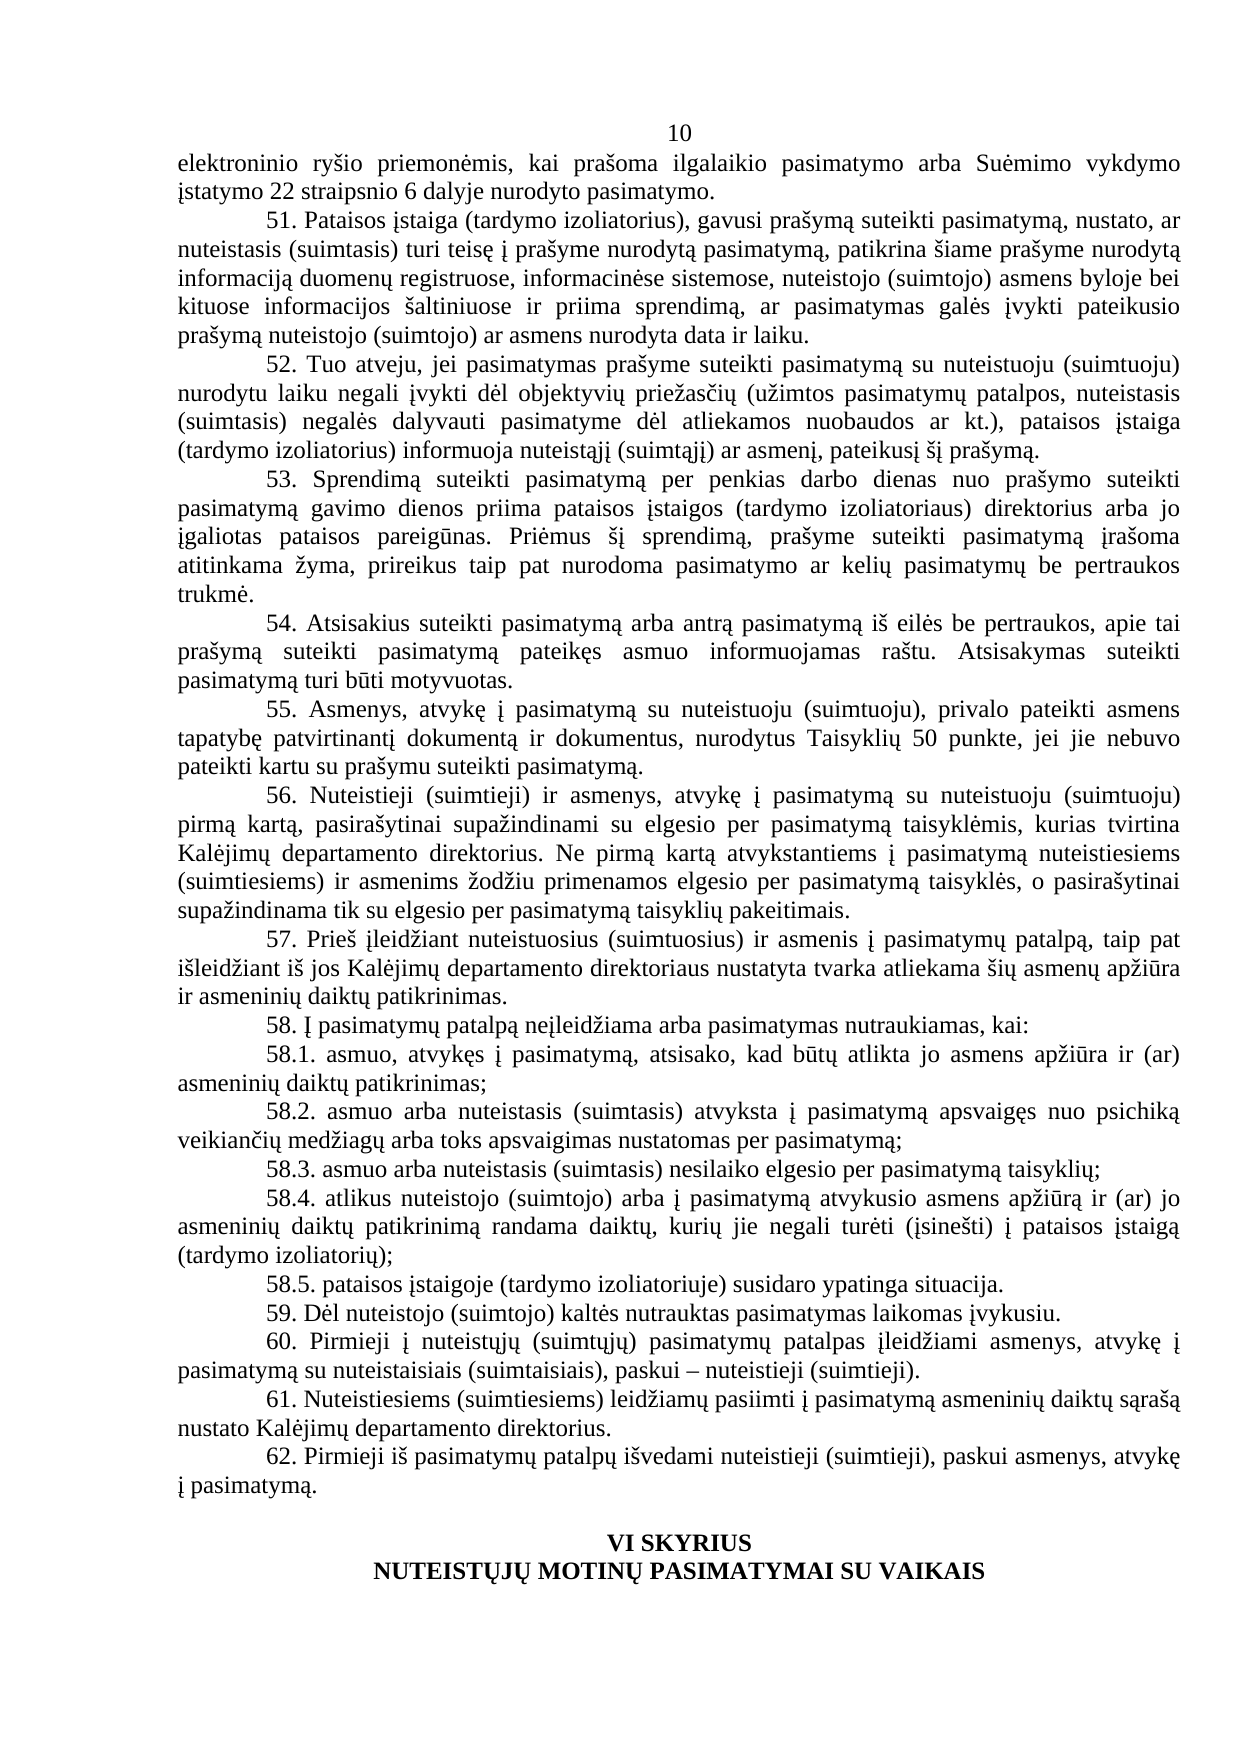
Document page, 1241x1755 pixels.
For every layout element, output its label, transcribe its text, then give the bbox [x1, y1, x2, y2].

text 51. Pataisos įstaiga (tardymo izoliatorius), gavusi prašymą suteikti pasimatymą, nustato, ar nuteistasis (suimtasis) turi teisę į prašyme nurodytą pasimatymą, patikrina šiame prašyme nurodytą informaciją duomenų registruose, informacinėse sistemose, nuteistojo (suimtojo) asmens byloje bei kituose informacijos šaltiniuose ir priima sprendimą, ar pasimatymas galės įvykti pateikusio prašymą nuteistojo (suimtojo) ar asmens nurodyta data ir laiku. [177, 205, 1181, 349]
text 58.5. pataisos įstaigoje (tardymo izoliatoriuje) susidaro ypatinga situacija. [177, 1269, 1181, 1298]
text 58.3. asmuo arba nuteistasis (suimtasis) nesilaiko elgesio per pasimatymą taisyklių; [177, 1154, 1181, 1183]
text NUTEISTŲJŲ MOTINŲ PASIMATYMAI SU VAIKAIS [177, 1556, 1181, 1585]
text 62. Pirmieji iš pasimatymų patalpų išvedami nuteistieji (suimtieji), paskui asmenys, atvykę į pasimatymą. [177, 1441, 1181, 1499]
text 60. Pirmieji į nuteistųjų (suimtųjų) pasimatymų patalpas įleidžiami asmenys, atvykę į pasimatymą su nuteistaisiais (suimtaisiais), paskui – nuteistieji (suimtieji). [177, 1326, 1181, 1384]
text 53. Sprendimą suteikti pasimatymą per penkias darbo dienas nuo prašymo suteikti pasimatymą gavimo dienos priima pataisos įstaigos (tardymo izoliatoriaus) direktorius arba jo įgaliotas pataisos pareigūnas. Priėmus šį sprendimą, prašyme suteikti pasimatymą įrašoma atitinkama žyma, prireikus taip pat nurodoma pasimatymo ar kelių pasimatymų be pertraukos trukmė. [177, 464, 1181, 608]
text 58. Į pasimatymų patalpą neįleidžiama arba pasimatymas nutraukiamas, kai: [177, 1010, 1181, 1039]
text 55. Asmenys, atvykę į pasimatymą su nuteistuoju (suimtuoju), privalo pateikti asmens tapatybę patvirtinantį dokumentą ir dokumentus, nurodytus Taisyklių 50 punkte, jei jie nebuvo pateikti kartu su prašymu suteikti pasimatymą. [177, 694, 1181, 780]
text 61. Nuteistiesiems (suimtiesiems) leidžiamų pasiimti į pasimatymą asmeninių daiktų sąrašą nustato Kalėjimų departamento direktorius. [177, 1384, 1181, 1441]
text 59. Dėl nuteistojo (suimtojo) kaltės nutrauktas pasimatymas laikomas įvykusiu. [177, 1298, 1181, 1326]
text 57. Prieš įleidžiant nuteistuosius (suimtuosius) ir asmenis į pasimatymų patalpą, taip pat išleidžiant iš jos Kalėjimų departamento direktoriaus nustatyta tvarka atliekama šių asmenų apžiūra ir asmeninių daiktų patikrinimas. [177, 924, 1181, 1010]
text 58.2. asmuo arba nuteistasis (suimtasis) atvyksta į pasimatymą apsvaigęs nuo psichiką veikiančių medžiagų arba toks apsvaigimas nustatomas per pasimatymą; [177, 1096, 1181, 1154]
text 54. Atsisakius suteikti pasimatymą arba antrą pasimatymą iš eilės be pertraukos, apie tai prašymą suteikti pasimatymą pateikęs asmuo informuojamas raštu. Atsisakymas suteikti pasimatymą turi būti motyvuotas. [177, 608, 1181, 694]
text 58.1. asmuo, atvykęs į pasimatymą, atsisako, kad būtų atlikta jo asmens apžiūra ir (ar) asmeninių daiktų patikrinimas; [177, 1039, 1181, 1096]
text 58.4. atlikus nuteistojo (suimtojo) arba į pasimatymą atvykusio asmens apžiūrą ir (ar) jo asmeninių daiktų patikrinimą randama daiktų, kurių jie negali turėti (įsinešti) į pataisos įstaigą (tardymo izoliatorių); [177, 1183, 1181, 1269]
text elektroninio ryšio priemonėmis, kai prašoma ilgalaikio pasimatymo arba Suėmimo vykdymo įstatymo 22 straipsnio 6 dalyje nurodyto pasimatymo. [177, 148, 1181, 205]
text 52. Tuo atveju, jei pasimatymas prašyme suteikti pasimatymą su nuteistuoju (suimtuoju) nurodytu laiku negali įvykti dėl objektyvių priežasčių (užimtos pasimatymų patalpos, nuteistasis (suimtasis) negalės dalyvauti pasimatyme dėl atliekamos nuobaudos ar kt.), pataisos įstaiga (tardymo izoliatorius) informuoja nuteistąjį (suimtąjį) ar asmenį, pateikusį šį prašymą. [177, 349, 1181, 464]
text 56. Nuteistieji (suimtieji) ir asmenys, atvykę į pasimatymą su nuteistuoju (suimtuoju) pirmą kartą, pasirašytinai supažindinami su elgesio per pasimatymą taisyklėmis, kurias tvirtina Kalėjimų departamento direktorius. Ne pirmą kartą atvykstantiems į pasimatymą nuteistiesiems (suimtiesiems) ir asmenims žodžiu primenamos elgesio per pasimatymą taisyklės, o pasirašytinai supažindinama tik su elgesio per pasimatymą taisyklių pakeitimais. [177, 780, 1181, 924]
text VI SKYRIUS [177, 1528, 1181, 1556]
